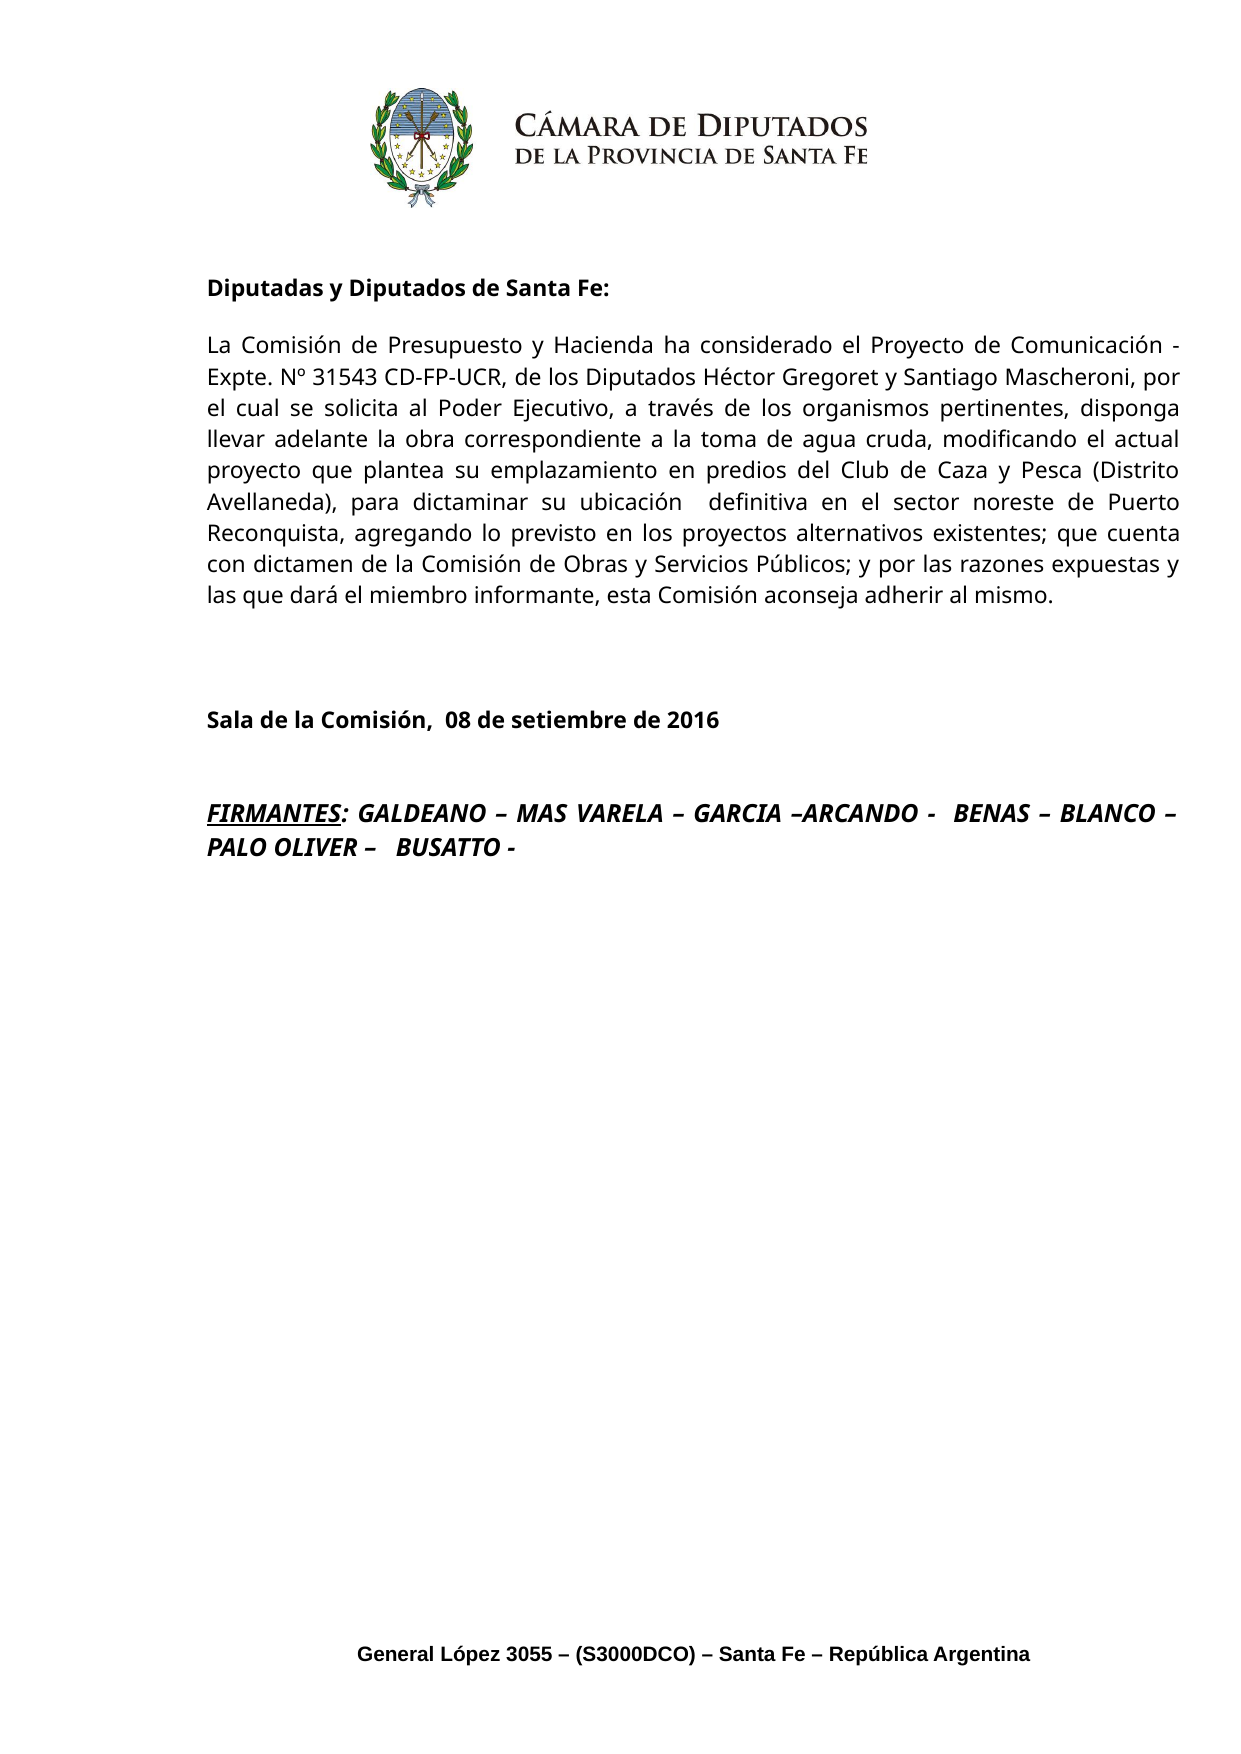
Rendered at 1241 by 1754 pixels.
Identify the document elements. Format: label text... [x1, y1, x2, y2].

text La Comisión de Presupuesto y Hacienda ha considerado el Proyecto de Comunicación - Expte. Nº 31543 CD-FP-UCR, de los Diputados Héctor Gregoret y Santiago Mascheroni, por el cual se solicita al Poder Ejecutivo, a través de los organismos pertinentes, disponga llevar adelante la obra correspondiente a la toma de agua cruda, modificando el actual proyecto que plantea su emplazamiento en predios del Club de Caza y Pesca (Distrito Avellaneda), para dictaminar su ubicación definitiva en el sector noreste de Puerto Reconquista, agregando lo previsto en los proyectos alternativos existentes; que cuenta con dictamen de la Comisión de Obras y Servicios Públicos; y por las razones expuestas y las que dará el miembro informante, esta Comisión aconseja adherir al mismo. [207, 329, 1181, 611]
text FIRMANTES: GALDEANO – MAS VARELA – GARCIA –ARCANDO - BENAS – BLANCO – PALO OLIVER – BUSATTO - [207, 796, 1181, 864]
text Diputadas y Diputados de Santa Fe: [207, 272, 1181, 303]
text Sala de la Comisión, 08 de setiembre de 2016 [207, 704, 1181, 736]
picture [370, 88, 868, 212]
